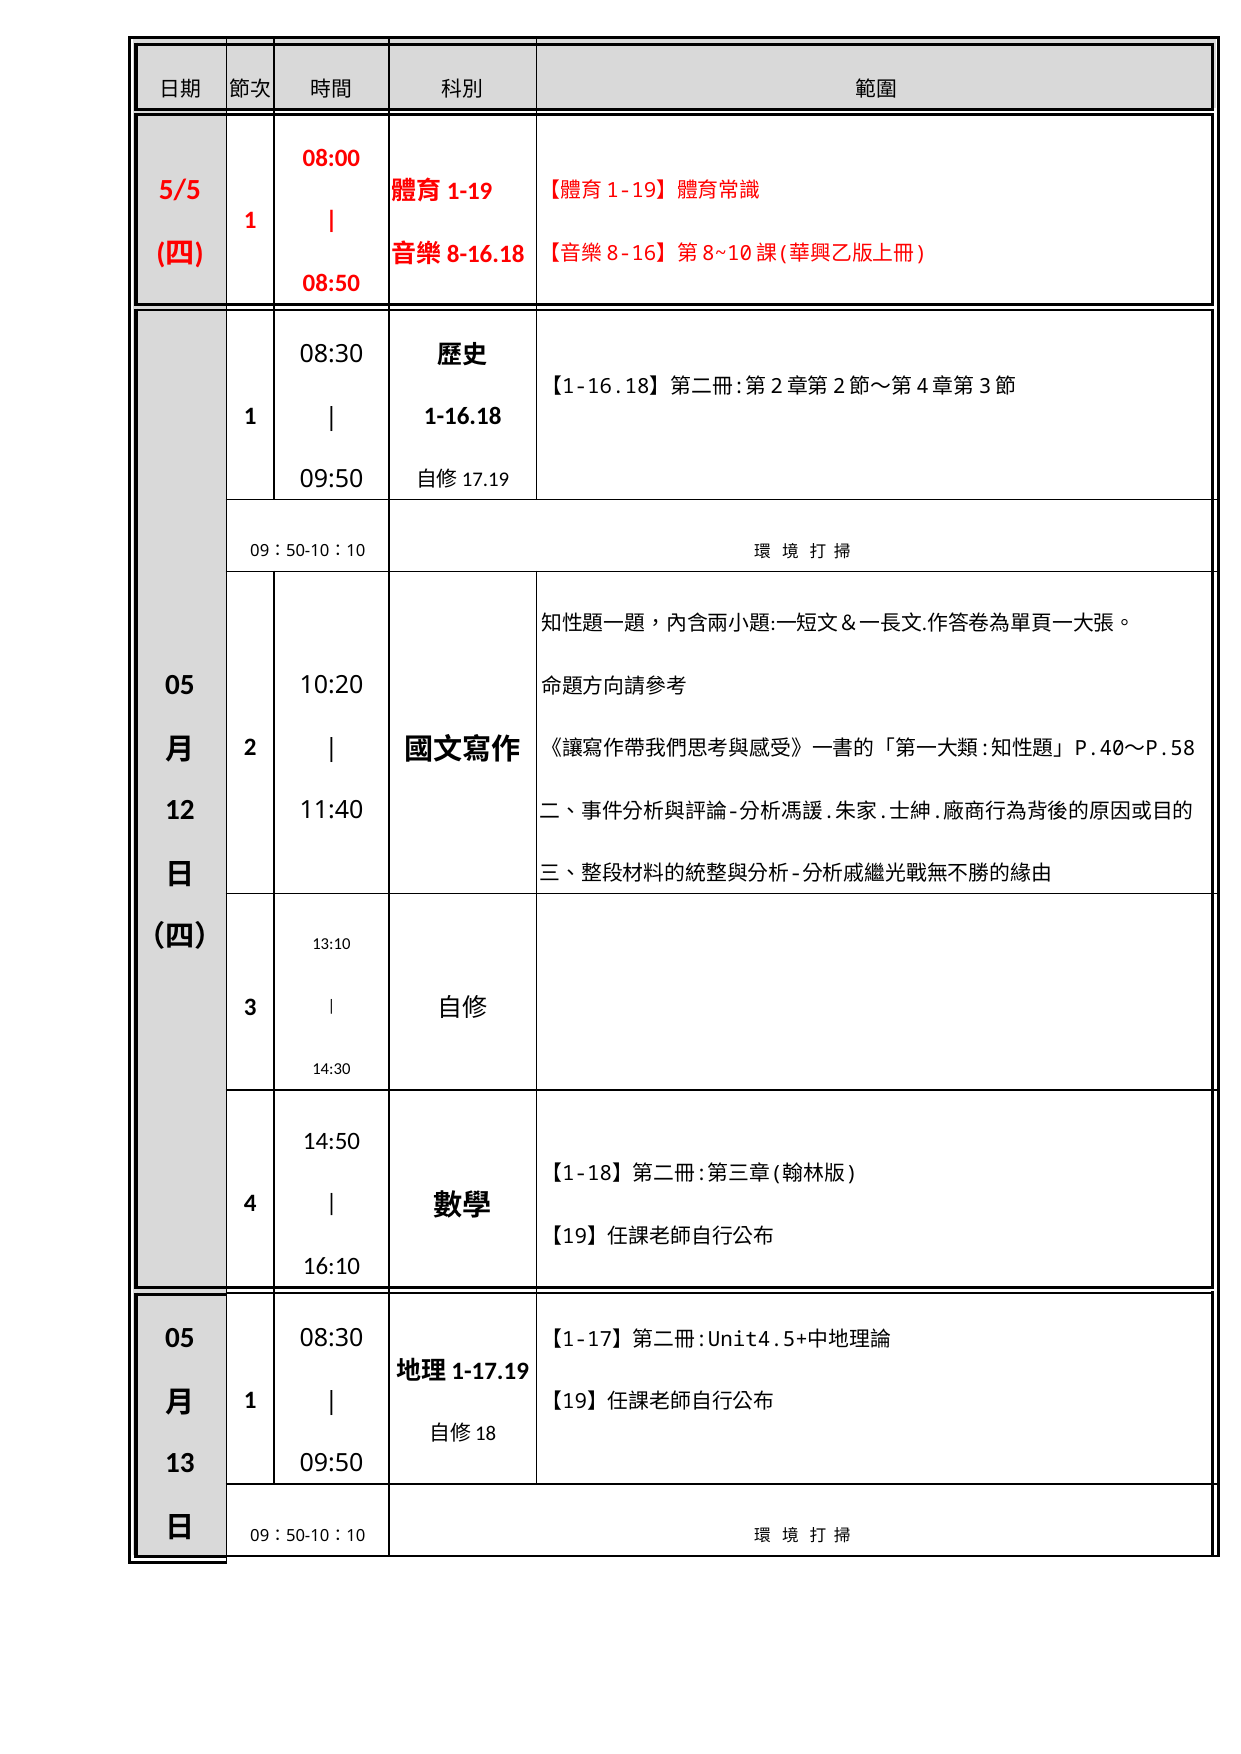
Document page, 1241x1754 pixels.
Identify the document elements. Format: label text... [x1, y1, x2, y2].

table_cell 環 境 打 掃 [390, 1485, 1211, 1555]
table_cell 【1-17】第二冊:Unit4.5+中地理論 【19】任課老師自行公布 [537, 1286, 1216, 1483]
table_header 科別 [390, 46, 536, 108]
table_cell 5/5 (四) [138, 116, 226, 303]
table_header 日期 [133, 39, 226, 108]
table_cell [537, 894, 1211, 1089]
table_header [390, 39, 536, 43]
table_cell 08:30 | 09:50 [275, 311, 388, 499]
table_cell 1 [227, 1294, 273, 1483]
table_cell 歷史 1-16.18 自修17.19 [390, 311, 536, 499]
table_cell 【1-16.18】第二冊:第2章第2節～第4章第3節 [537, 303, 1216, 499]
table_cell 自修 [390, 894, 536, 1089]
table_cell 08:30 | 09:50 [275, 1294, 388, 1483]
table_cell 1 [227, 311, 273, 499]
table_cell 13:10 | 14:30 [275, 894, 388, 1089]
table_cell 地理1-17.19 自修18 [390, 1294, 536, 1483]
table_header [227, 39, 273, 43]
table_header 節次 [227, 46, 273, 108]
table_cell 10:20 | 11:40 [275, 572, 388, 892]
table_header 時間 [275, 46, 388, 108]
table_cell 【1-18】第二冊:第三章(翰林版) 【19】任課老師自行公布 [537, 1091, 1211, 1286]
table_header 範圍 [537, 39, 1216, 108]
table_cell 09：50-10：10 [227, 500, 388, 571]
table_cell 2 [227, 572, 273, 892]
table_cell 環 境 打 掃 [390, 500, 1211, 571]
table_cell 國文寫作 [390, 572, 536, 892]
table_cell 05 月 12 日 （四） [133, 303, 226, 1286]
table_cell 知性題一題，內含兩小題:一短文＆一長文.作答卷為單頁一大張。 命題方向請參考 《讓寫作帶我們思考與感受》一書的「第一大類:知性題」P.40～P.58 二、事件分析與評論-分析馮諼.朱家.士紳.廠商行為背後的原因或目的 三、整段材料的統整與分析-分析戚繼光戰無不勝的緣由 [537, 572, 1211, 892]
table_cell 【體育1-19】體育常識 【音樂8-16】第8~10課(華興乙版上冊) [537, 116, 1211, 303]
table_cell 14:50 | 16:10 [275, 1091, 388, 1286]
table_header [275, 39, 388, 43]
table_cell 4 [227, 1091, 273, 1286]
table_cell 數學 [390, 1091, 536, 1286]
table_cell 3 [227, 894, 273, 1089]
table_cell 08:00 | 08:50 [275, 116, 388, 303]
table_cell 05 月 13 日 [133, 1286, 226, 1555]
table_cell 09：50-10：10 [227, 1485, 388, 1555]
table_cell 體育1-19 音樂8-16.18 [390, 116, 536, 303]
table_cell 1 [227, 116, 273, 303]
